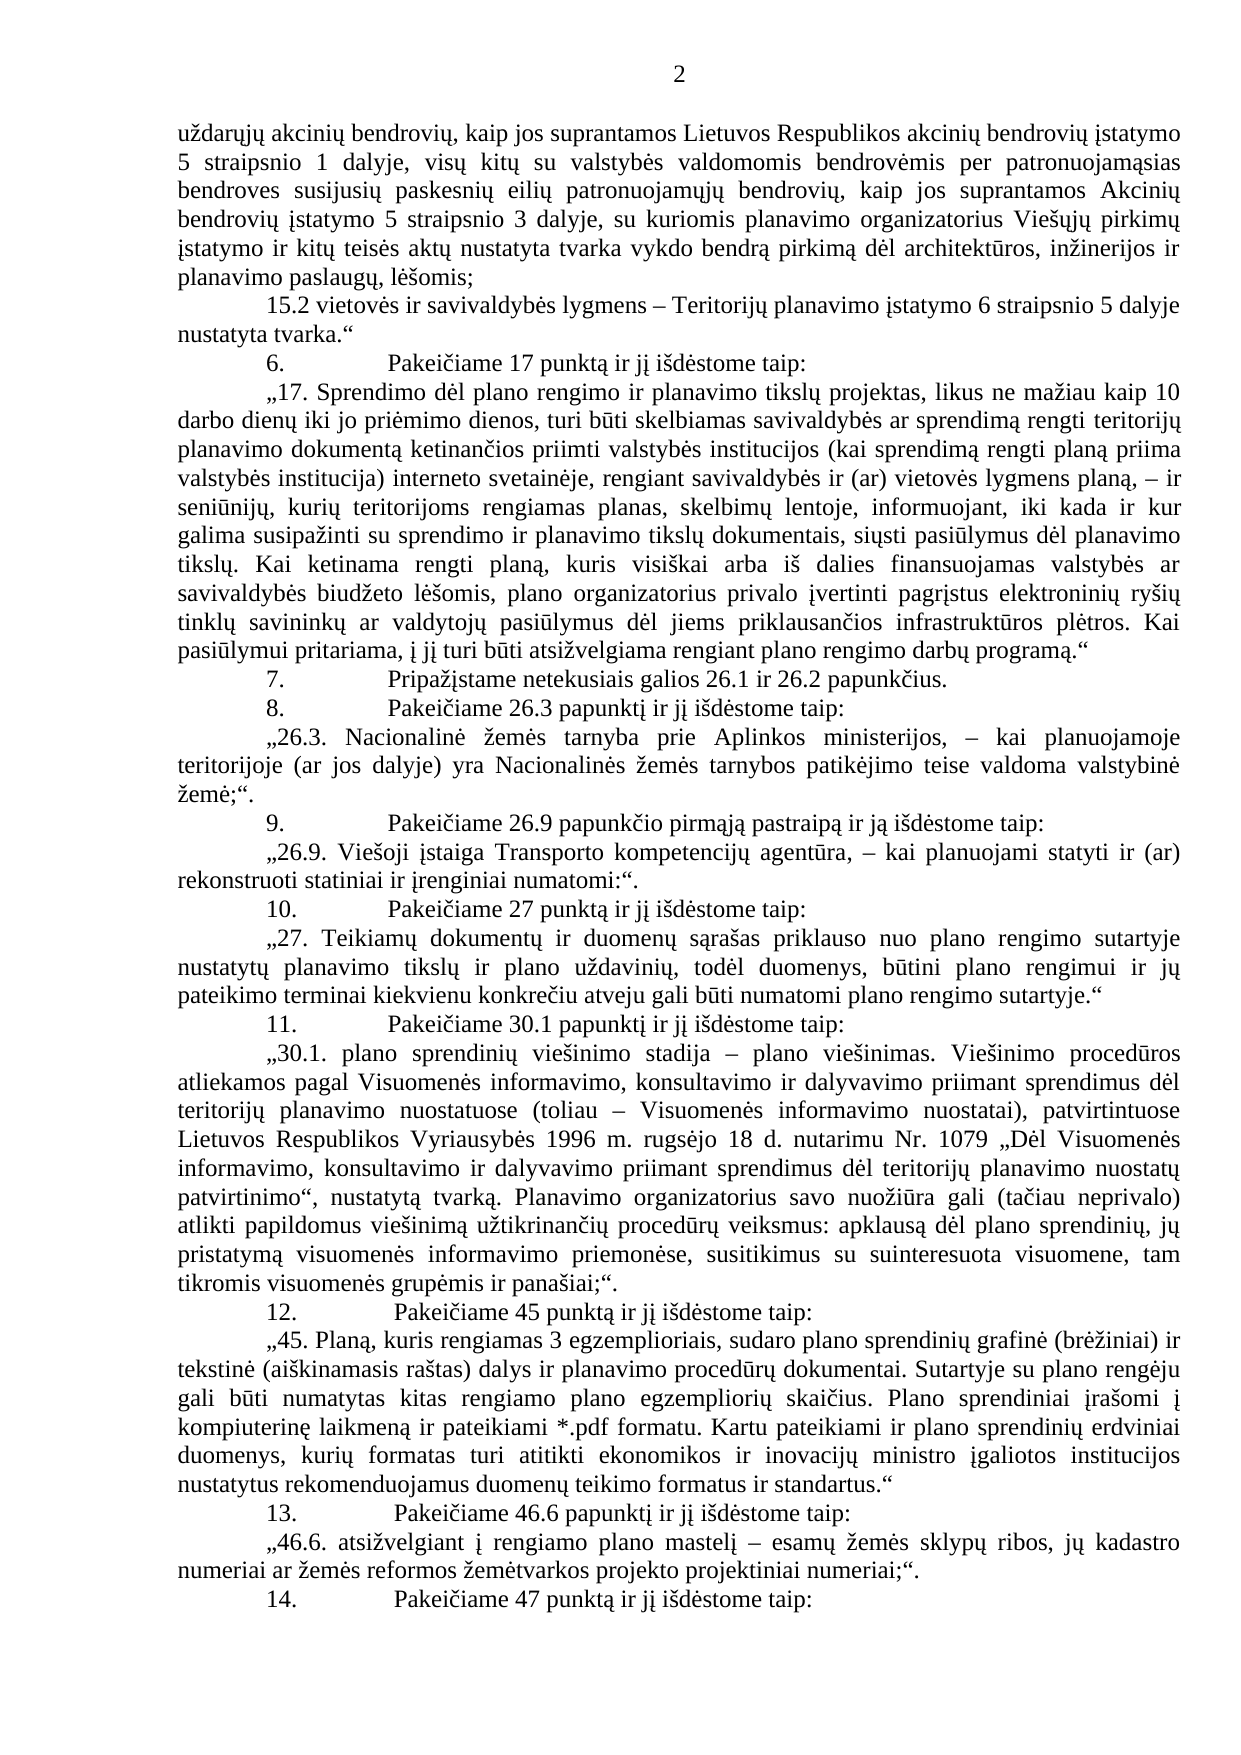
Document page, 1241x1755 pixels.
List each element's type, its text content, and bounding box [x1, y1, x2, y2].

text 7. Pripažįstame netekusiais galios 26.1 ir 26.2 papunkčius. [252, 664, 1181, 693]
text 9. Pakeičiame 26.9 papunkčio pirmąją pastraipą ir ją išdėstome taip: [252, 808, 1181, 837]
text 12. Pakeičiame 45 punktą ir jį išdėstome taip: [252, 1297, 1181, 1326]
text 8. Pakeičiame 26.3 papunktį ir jį išdėstome taip: [252, 693, 1181, 722]
text „30.1. plano sprendinių viešinimo stadija – plano viešinimas. Viešinimo procedūros atliekamos pagal Visuomenės informavimo, konsultavimo ir dalyvavimo priimant sprendimus dėl teritorijų planavimo nuostatuose (toliau – Visuomenės informavimo nuostatai), patvirtintuose Lietuvos Respublikos Vyriausybės 1996 m. rugsėjo 18 d. nutarimu Nr. 1079 „Dėl Visuomenės informavimo, konsultavimo ir dalyvavimo priimant sprendimus dėl teritorijų planavimo nuostatų patvirtinimo“, nustatytą tvarką. Planavimo organizatorius savo nuožiūra gali (tačiau neprivalo) atlikti papildomus viešinimą užtikrinančių procedūrų veiksmus: apklausą dėl plano sprendinių, jų pristatymą visuomenės informavimo priemonėse, susitikimus su suinteresuota visuomene, tam tikromis visuomenės grupėmis ir panašiai;“. [177, 1038, 1181, 1297]
text 11. Pakeičiame 30.1 papunktį ir jį išdėstome taip: [252, 1009, 1181, 1038]
text „46.6. atsižvelgiant į rengiamo plano mastelį – esamų žemės sklypų ribos, jų kadastro numeriai ar žemės reformos žemėtvarkos projekto projektiniai numeriai;“. [177, 1527, 1181, 1584]
text 13. Pakeičiame 46.6 papunktį ir jį išdėstome taip: [252, 1498, 1181, 1527]
text 10. Pakeičiame 27 punktą ir jį išdėstome taip: [252, 894, 1181, 923]
text „17. Sprendimo dėl plano rengimo ir planavimo tikslų projektas, likus ne mažiau kaip 10 darbo dienų iki jo priėmimo dienos, turi būti skelbiamas savivaldybės ar sprendimą rengti teritorijų planavimo dokumentą ketinančios priimti valstybės institucijos (kai sprendimą rengti planą priima valstybės institucija) interneto svetainėje, rengiant savivaldybės ir (ar) vietovės lygmens planą, – ir seniūnijų, kurių teritorijoms rengiamas planas, skelbimų lentoje, informuojant, iki kada ir kur galima susipažinti su sprendimo ir planavimo tikslų dokumentais, siųsti pasiūlymus dėl planavimo tikslų. Kai ketinama rengti planą, kuris visiškai arba iš dalies finansuojamas valstybės ar savivaldybės biudžeto lėšomis, plano organizatorius privalo įvertinti pagrįstus elektroninių ryšių tinklų savininkų ar valdytojų pasiūlymus dėl jiems priklausančios infrastruktūros plėtros. Kai pasiūlymui pritariama, į jį turi būti atsižvelgiama rengiant plano rengimo darbų programą.“ [177, 377, 1181, 664]
text „27. Teikiamų dokumentų ir duomenų sąrašas priklauso nuo plano rengimo sutartyje nustatytų planavimo tikslų ir plano uždavinių, todėl duomenys, būtini plano rengimui ir jų pateikimo terminai kiekvienu konkrečiu atveju gali būti numatomi plano rengimo sutartyje.“ [177, 923, 1181, 1009]
text „26.9. Viešoji įstaiga Transporto kompetencijų agentūra, – kai planuojami statyti ir (ar) rekonstruoti statiniai ir įrenginiai numatomi:“. [177, 837, 1181, 894]
text 15.2 vietovės ir savivaldybės lygmens – Teritorijų planavimo įstatymo 6 straipsnio 5 dalyje nustatyta tvarka.“ [177, 291, 1181, 348]
text „26.3. Nacionalinė žemės tarnyba prie Aplinkos ministerijos, – kai planuojamoje teritorijoje (ar jos dalyje) yra Nacionalinės žemės tarnybos patikėjimo teise valdoma valstybinė žemė;“. [177, 722, 1181, 808]
text 14. Pakeičiame 47 punktą ir jį išdėstome taip: [252, 1584, 1181, 1613]
text „45. Planą, kuris rengiamas 3 egzemplioriais, sudaro plano sprendinių grafinė (brėžiniai) ir tekstinė (aiškinamasis raštas) dalys ir planavimo procedūrų dokumentai. Sutartyje su plano rengėju gali būti numatytas kitas rengiamo plano egzempliorių skaičius. Plano sprendiniai įrašomi į kompiuterinę laikmeną ir pateikiami *.pdf formatu. Kartu pateikiami ir plano sprendinių erdviniai duomenys, kurių formatas turi atitikti ekonomikos ir inovacijų ministro įgaliotos institucijos nustatytus rekomenduojamus duomenų teikimo formatus ir standartus.“ [177, 1326, 1181, 1498]
text uždarųjų akcinių bendrovių, kaip jos suprantamos Lietuvos Respublikos akcinių bendrovių įstatymo 5 straipsnio 1 dalyje, visų kitų su valstybės valdomomis bendrovėmis per patronuojamąsias bendroves susijusių paskesnių eilių patronuojamųjų bendrovių, kaip jos suprantamos Akcinių bendrovių įstatymo 5 straipsnio 3 dalyje, su kuriomis planavimo organizatorius Viešųjų pirkimų įstatymo ir kitų teisės aktų nustatyta tvarka vykdo bendrą pirkimą dėl architektūros, inžinerijos ir planavimo paslaugų, lėšomis; [177, 118, 1181, 291]
text 6. Pakeičiame 17 punktą ir jį išdėstome taip: [252, 348, 1181, 377]
